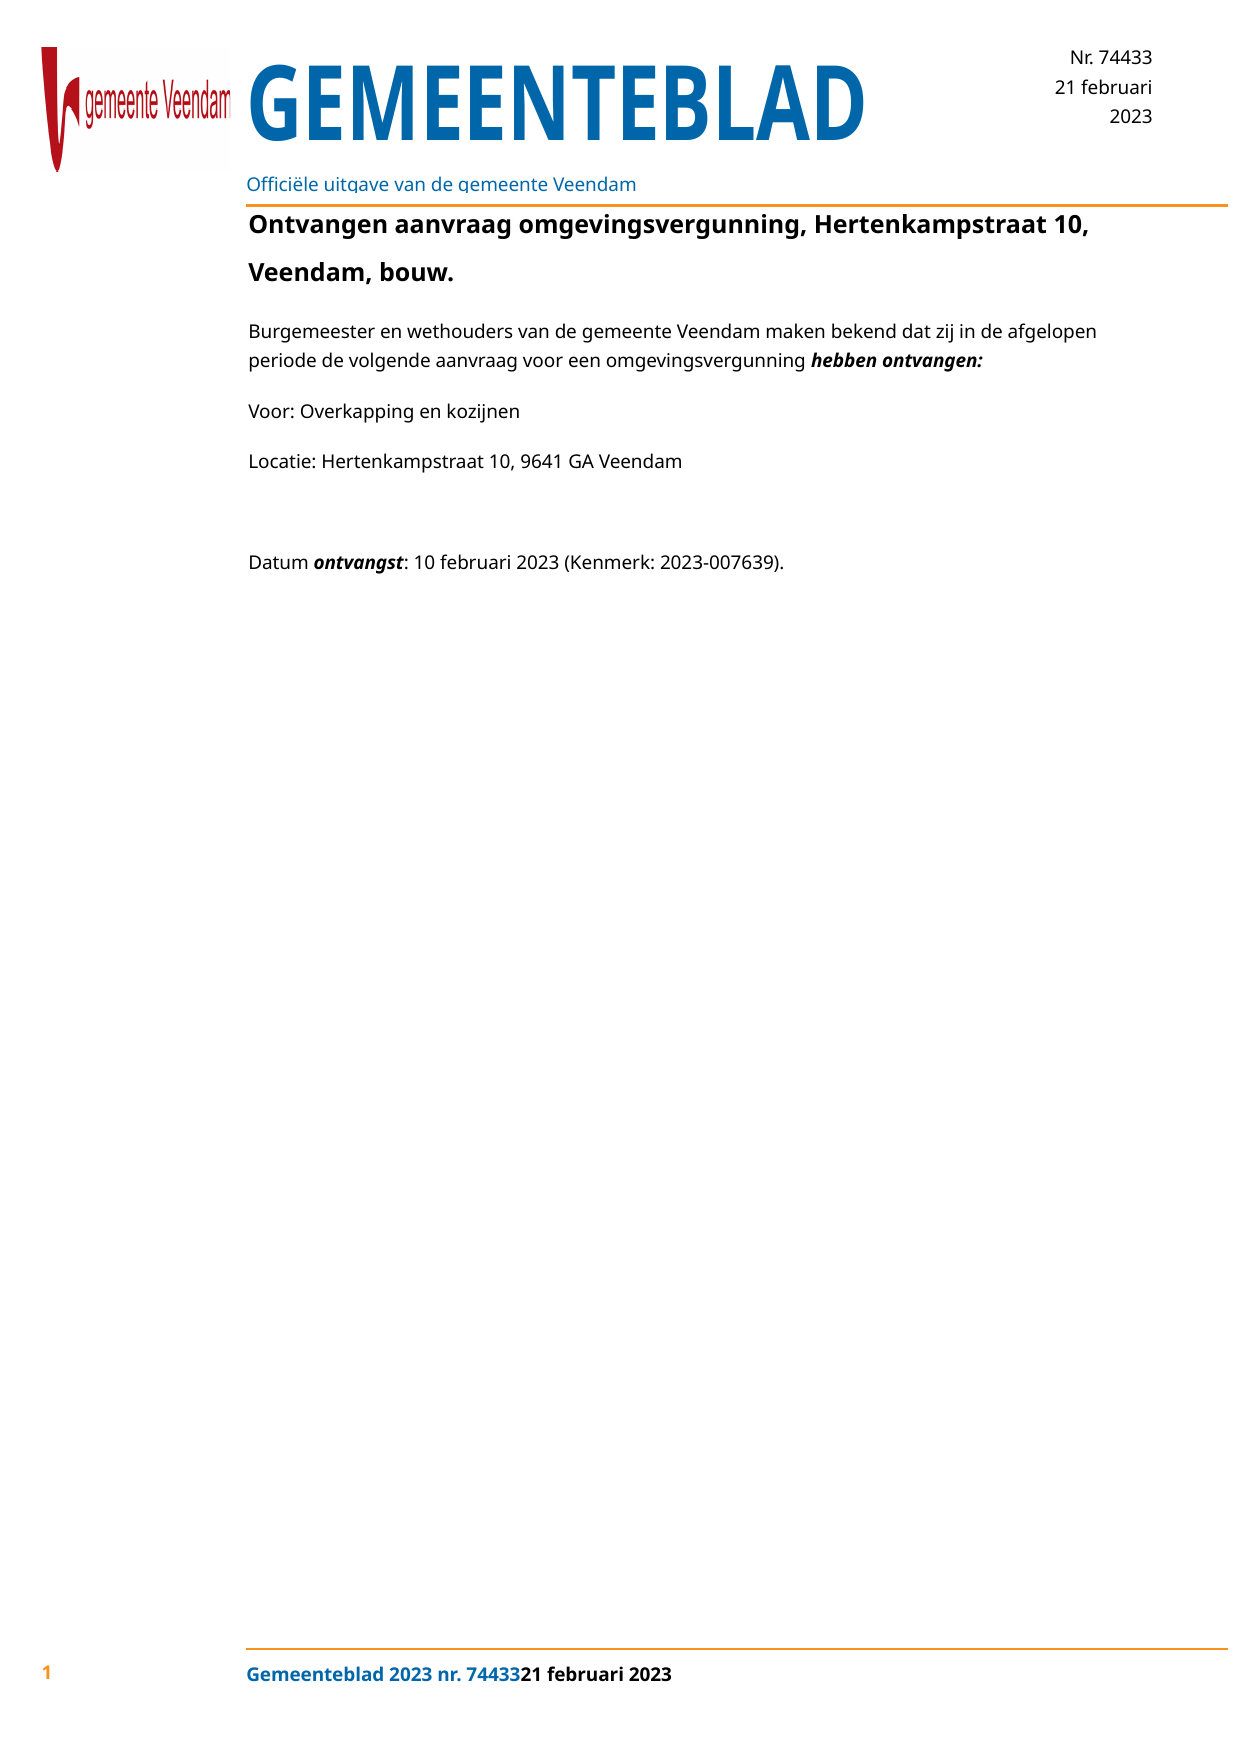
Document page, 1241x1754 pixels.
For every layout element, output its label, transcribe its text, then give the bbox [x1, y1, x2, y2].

text Locatie: Hertenkampstraat 10, 9641 GA Veendam [248, 448, 1152, 474]
picture [41, 47, 231, 172]
text Voor: Overkapping en kozijnen [248, 398, 1152, 424]
text Burgemeester en wethouders van de gemeente Veendam maken bekend dat zij in de afgelopen periode de volgende aanvraag voor een omgevingsvergunning hebben ontvangen: [248, 318, 1152, 373]
text Datum ontvangst: 10 februari 2023 (Kenmerk: 2023-007639). [248, 549, 1152, 575]
text Ontvangen aanvraag omgevingsvergunning, Hertenkampstraat 10, Veendam, bouw. [248, 207, 1152, 288]
